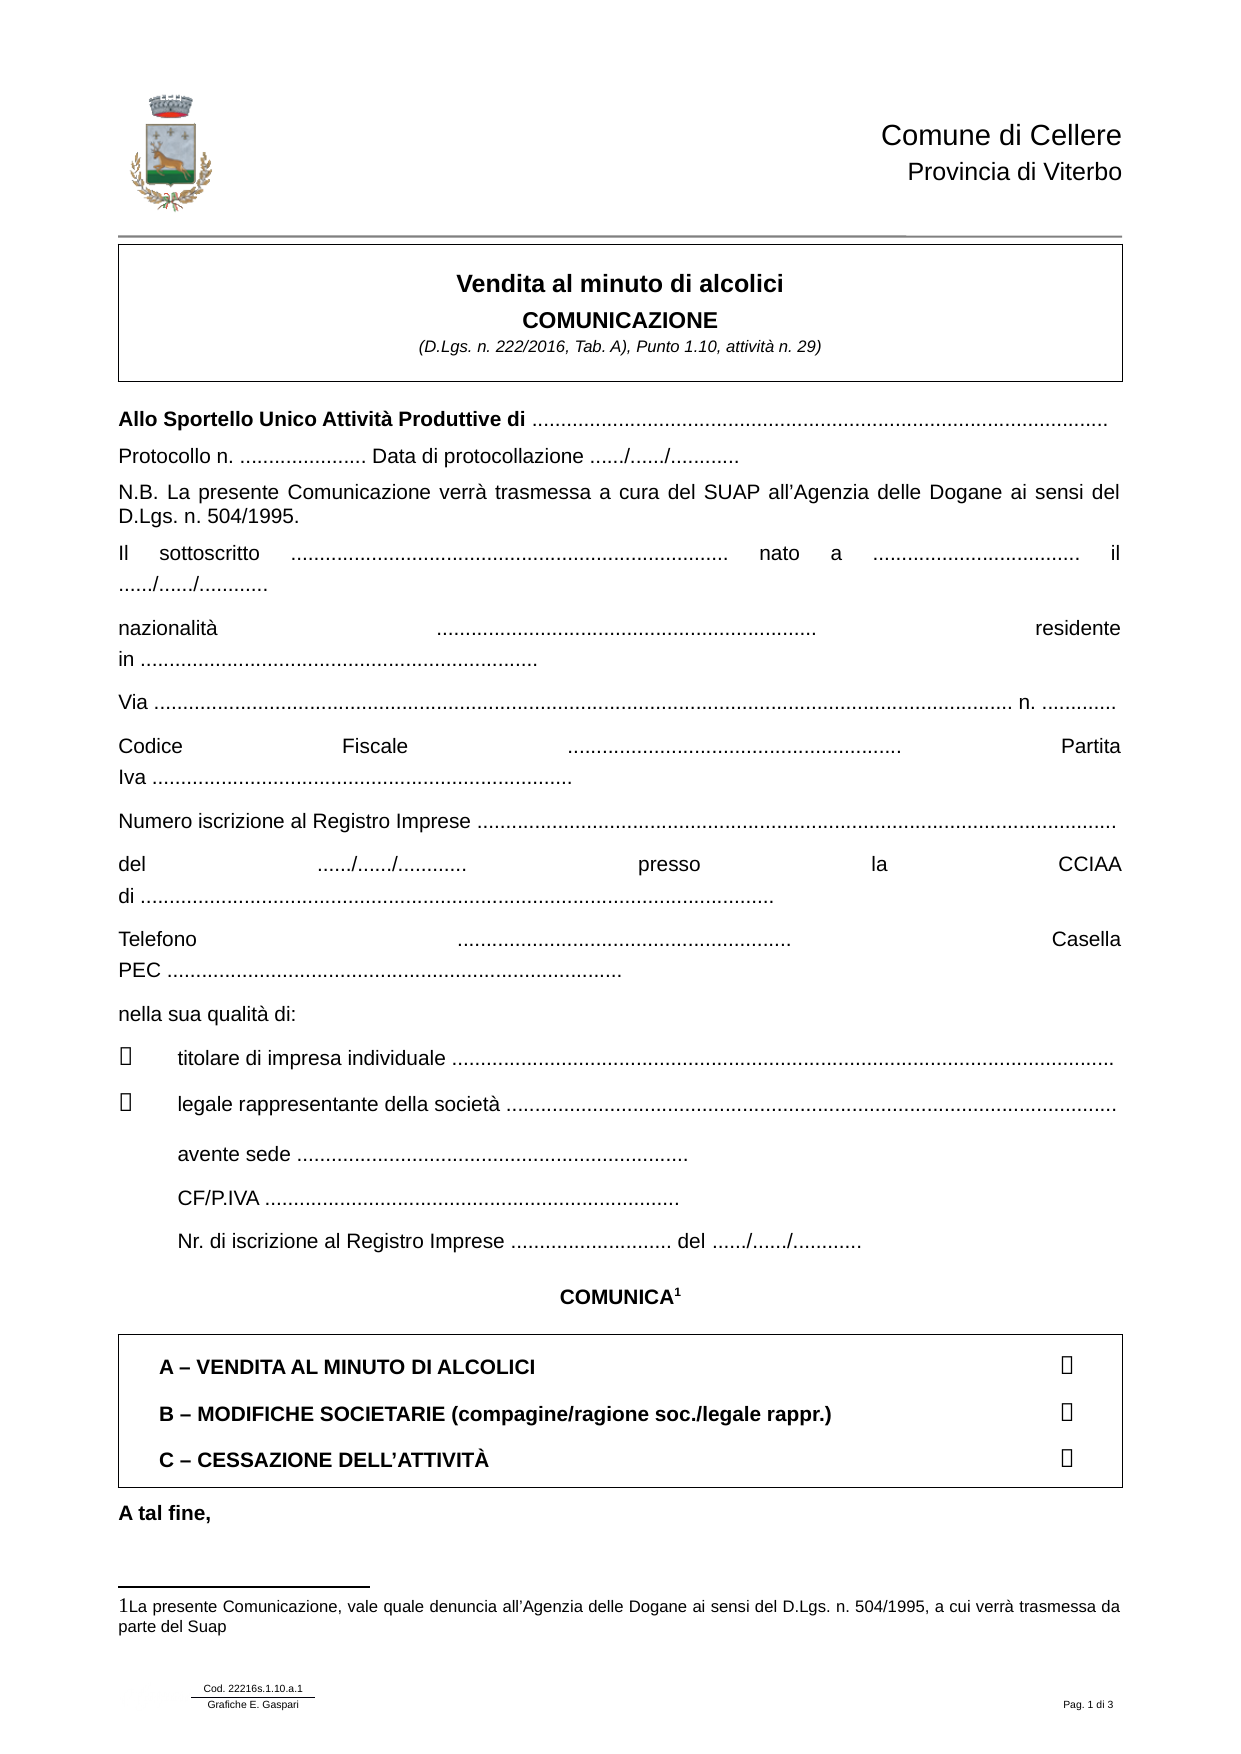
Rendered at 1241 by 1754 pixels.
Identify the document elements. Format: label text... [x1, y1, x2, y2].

picture [122, 87, 224, 219]
text La presente Comunicazione, vale quale denuncia all’Agenzia delle Dogane ai sensi del D.Lgs. n. 504/1995, a cui verrà trasmessa da parte del Suap [118, 1593, 1122, 1636]
text N.B. La presente Comunicazione verrà trasmessa a cura del SUAP all’Agenzia delle Dogane ai sensi del D.Lgs. n. 504/1995. [118, 480, 1122, 528]
text Codice Fiscale .......................................................... Partita Iva ......................................................................... [118, 734, 1122, 789]
text Provincia di Viterbo [224, 157, 1122, 185]
text Comune di Cellere [224, 118, 1122, 152]
text CF/P.IVA ........................................................................ [177, 1185, 1122, 1209]
text del ....../....../............ presso la CCIAA di .............................................................................................................. [118, 852, 1122, 907]
text Protocollo n. ...................... Data di protocollazione ....../....../............ [118, 444, 1122, 468]
text nella sua qualità di: [118, 1002, 1122, 1026]
text Allo Sportello Unico Attività Produttive di .................................................................................................... [118, 407, 1122, 431]
text COMUNICA [118, 1285, 1122, 1309]
text Via ..................................................................................................................................................... n. ............. [118, 690, 1122, 714]
text nazionalità .................................................................. residente in ..................................................................... [118, 615, 1122, 671]
table_header Vendita al minuto di alcolici COMUNICAZIONE (D.Lgs. n. 222/2016, Tab. A), Punto 1.10, attività n. 29) [119, 245, 1122, 381]
text  legale rappresentante della società .......................................................................................................... [118, 1085, 1122, 1119]
text  titolare di impresa individuale ................................................................................................................... [118, 1038, 1122, 1072]
text Il sottoscritto ............................................................................ nato a .................................... il ....../....../............ [118, 541, 1122, 596]
table_header A – VENDITA AL MINUTO DI ALCOLICI  B – MODIFICHE SOCIETARIE (compagine/ragione soc./legale rappr.)  C – CESSAZIONE DELL’ATTIVITÀ  [119, 1335, 1122, 1487]
text Telefono .......................................................... Casella PEC ............................................................................... [118, 927, 1122, 982]
text avente sede .................................................................... [177, 1142, 1122, 1166]
text Numero iscrizione al Registro Imprese ............................................................................................................... [118, 809, 1122, 833]
text A tal fine, [118, 1501, 1122, 1525]
text Nr. di iscrizione al Registro Imprese ............................ del ....../....../............ [177, 1229, 1122, 1253]
